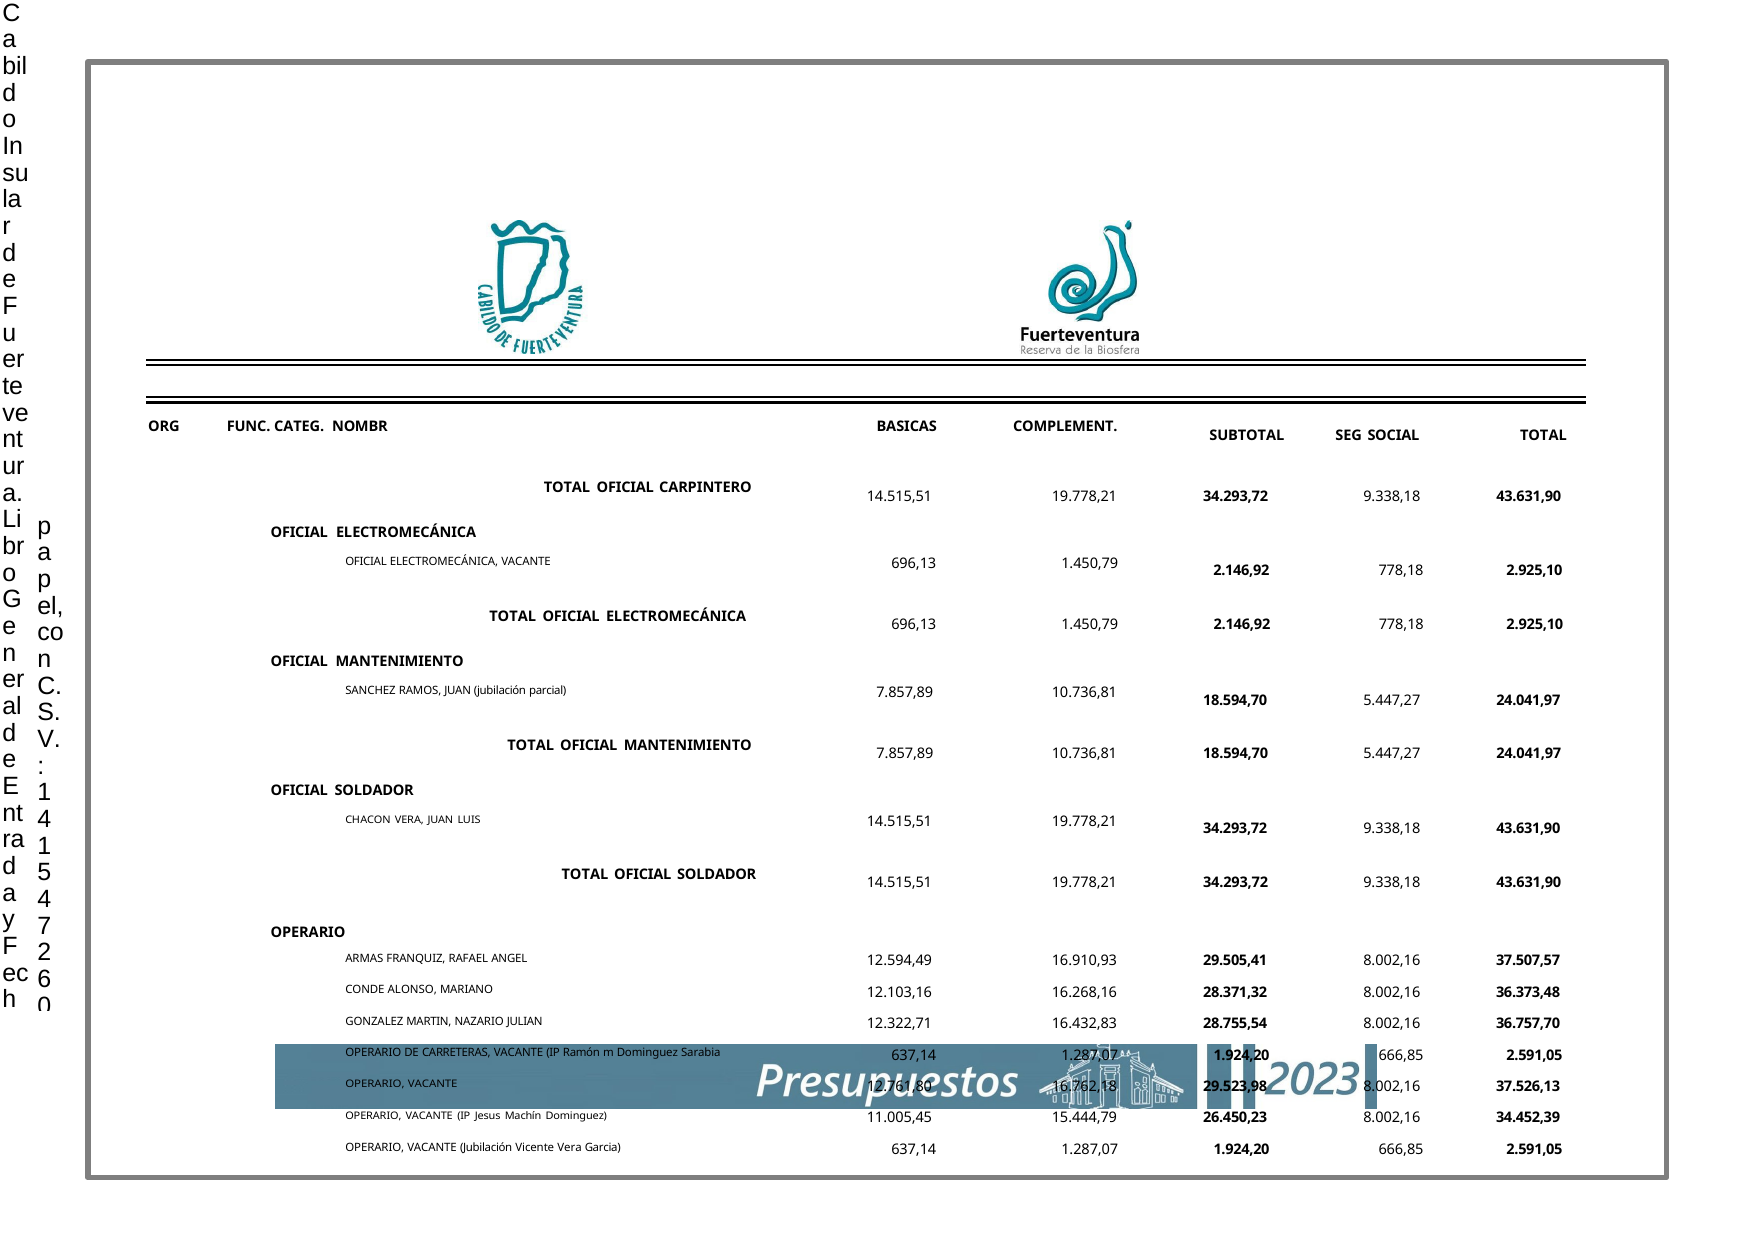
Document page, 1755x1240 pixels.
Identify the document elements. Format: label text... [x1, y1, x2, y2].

text SUBTOTAL [1209, 424, 1297, 444]
text OFICIAL SOLDADOR [270, 780, 1129, 800]
table_cell 34.452,39 [1464, 1101, 1585, 1133]
table_cell 37.526,13 [1464, 1070, 1585, 1101]
table_cell 1.287,07 [998, 1133, 1166, 1166]
table_header 8.002,16 [1325, 945, 1463, 975]
table_cell 26.450,23 [1166, 1109, 1325, 1133]
text 34.293,72 [1203, 485, 1287, 505]
table_cell 28.371,32 [1166, 975, 1325, 1007]
text SEG SOCIAL TOTAL [1335, 425, 1596, 445]
text 14.515,51 19.778,21 [867, 485, 1129, 505]
text 34.293,72 [1203, 818, 1287, 838]
table_cell 15.444,79 [998, 1109, 1166, 1133]
table_cell CONDE ALONSO, MARIANO [339, 975, 811, 1007]
text papel, con C.S.V.: 14154726053614160243. [37, 513, 64, 1010]
table_cell 1.924,20 [1166, 1038, 1325, 1044]
text 778,18 [1378, 614, 1431, 634]
table_cell 28.755,54 [1166, 1007, 1325, 1038]
table_header 16.910,93 [998, 945, 1166, 975]
table_cell OPERARIO, VACANTE (Jubilación Vicente Vera Garcia) [339, 1133, 811, 1166]
table_cell OPERARIO DE CARRETERAS, VACANTE (IP Ramón m Dominguez Sarabia [339, 1038, 811, 1044]
text 2.146,92 [1213, 614, 1287, 634]
table_cell 8.002,16 [1377, 1070, 1463, 1101]
text 9.338,18 [1363, 872, 1431, 892]
text Cabildo Insular de Fuerteventura. Libro General de Entrada y Fecha Registro: .Copia electr [2, 0, 29, 1013]
text TOTAL OFICIAL ELECTROMECÁNICA [489, 606, 789, 626]
table_cell GONZALEZ MARTIN, NAZARIO JULIAN [339, 1007, 811, 1038]
table_cell 637,14 [811, 1038, 998, 1044]
table_cell 666,85 [1325, 1038, 1463, 1070]
text SANCHEZ RAMOS, JUAN (jubilación parcial) 7.857,89 10.736,81 [345, 679, 1129, 701]
text 9.338,18 [1363, 818, 1431, 838]
table_cell 1.924,20 [1166, 1133, 1325, 1166]
text 18.594,70 [1203, 743, 1287, 763]
text 9.338,18 [1363, 485, 1431, 505]
text 24.041,97 [1496, 689, 1596, 709]
table_cell 16.268,16 [998, 975, 1166, 1007]
text TOTAL OFICIAL SOLDADOR [561, 864, 789, 884]
table_cell 8.002,16 [1325, 1007, 1463, 1038]
table_header ARMAS FRANQUIZ, RAFAEL ANGEL [339, 945, 811, 975]
text CHACON VERA, JUAN LUIS 14.515,51 19.778,21 [345, 808, 1129, 830]
text 18.594,70 [1203, 689, 1287, 709]
table_cell 8.002,16 [1325, 1101, 1463, 1133]
text 43.631,90 [1496, 818, 1596, 838]
text 2.925,10 [1506, 614, 1596, 634]
text 43.631,90 [1496, 485, 1596, 505]
table_header 29.505,41 [1166, 945, 1325, 975]
table_cell 8.002,16 [1325, 975, 1463, 1007]
text OPERARIO [270, 921, 1596, 941]
table_cell 12.103,16 [811, 975, 998, 1007]
text OFICIAL MANTENIMIENTO [270, 651, 1129, 671]
table_cell 12.322,71 [811, 1007, 998, 1038]
text 2.146,92 [1213, 560, 1286, 580]
table_cell 1.287,07 [998, 1038, 1166, 1044]
table_cell 16.432,83 [998, 1007, 1166, 1038]
table_cell 2.591,05 [1464, 1133, 1585, 1166]
table_cell 36.373,48 [1464, 975, 1585, 1007]
text 34.293,72 [1203, 872, 1287, 892]
text 778,18 [1378, 560, 1431, 580]
text 5.447,27 [1363, 743, 1431, 763]
table_header 12.594,49 [811, 945, 998, 975]
text 2.925,10 [1506, 560, 1596, 580]
text ORG FUNC. CATEG. NOMBR BASICAS COMPLEMENT. [148, 416, 1133, 436]
table_cell OPERARIO, VACANTE (IP Jesus Machín Dominguez) [339, 1109, 811, 1133]
table_cell 666,85 [1325, 1133, 1463, 1166]
table_header 37.507,57 [1464, 945, 1585, 975]
text 696,13 1.450,79 [891, 614, 1129, 634]
text OFICIAL ELECTROMECÁNICA [270, 522, 1129, 542]
text 14.515,51 19.778,21 [867, 872, 1129, 892]
table_cell 2.591,05 [1464, 1038, 1585, 1070]
table_cell 637,14 [811, 1133, 998, 1166]
text 24.041,97 [1496, 743, 1596, 763]
table_cell 36.757,70 [1464, 1007, 1585, 1038]
text 43.631,90 [1496, 872, 1596, 892]
text 5.447,27 [1363, 689, 1431, 709]
text OFICIAL ELECTROMECÁNICA, VACANTE 696,13 1.450,79 [345, 550, 1129, 572]
text TOTAL OFICIAL MANTENIMIENTO [507, 735, 789, 755]
table_cell 11.005,45 [811, 1109, 998, 1133]
text 7.857,89 10.736,81 [876, 743, 1129, 763]
text TOTAL OFICIAL CARPINTERO [543, 477, 789, 497]
